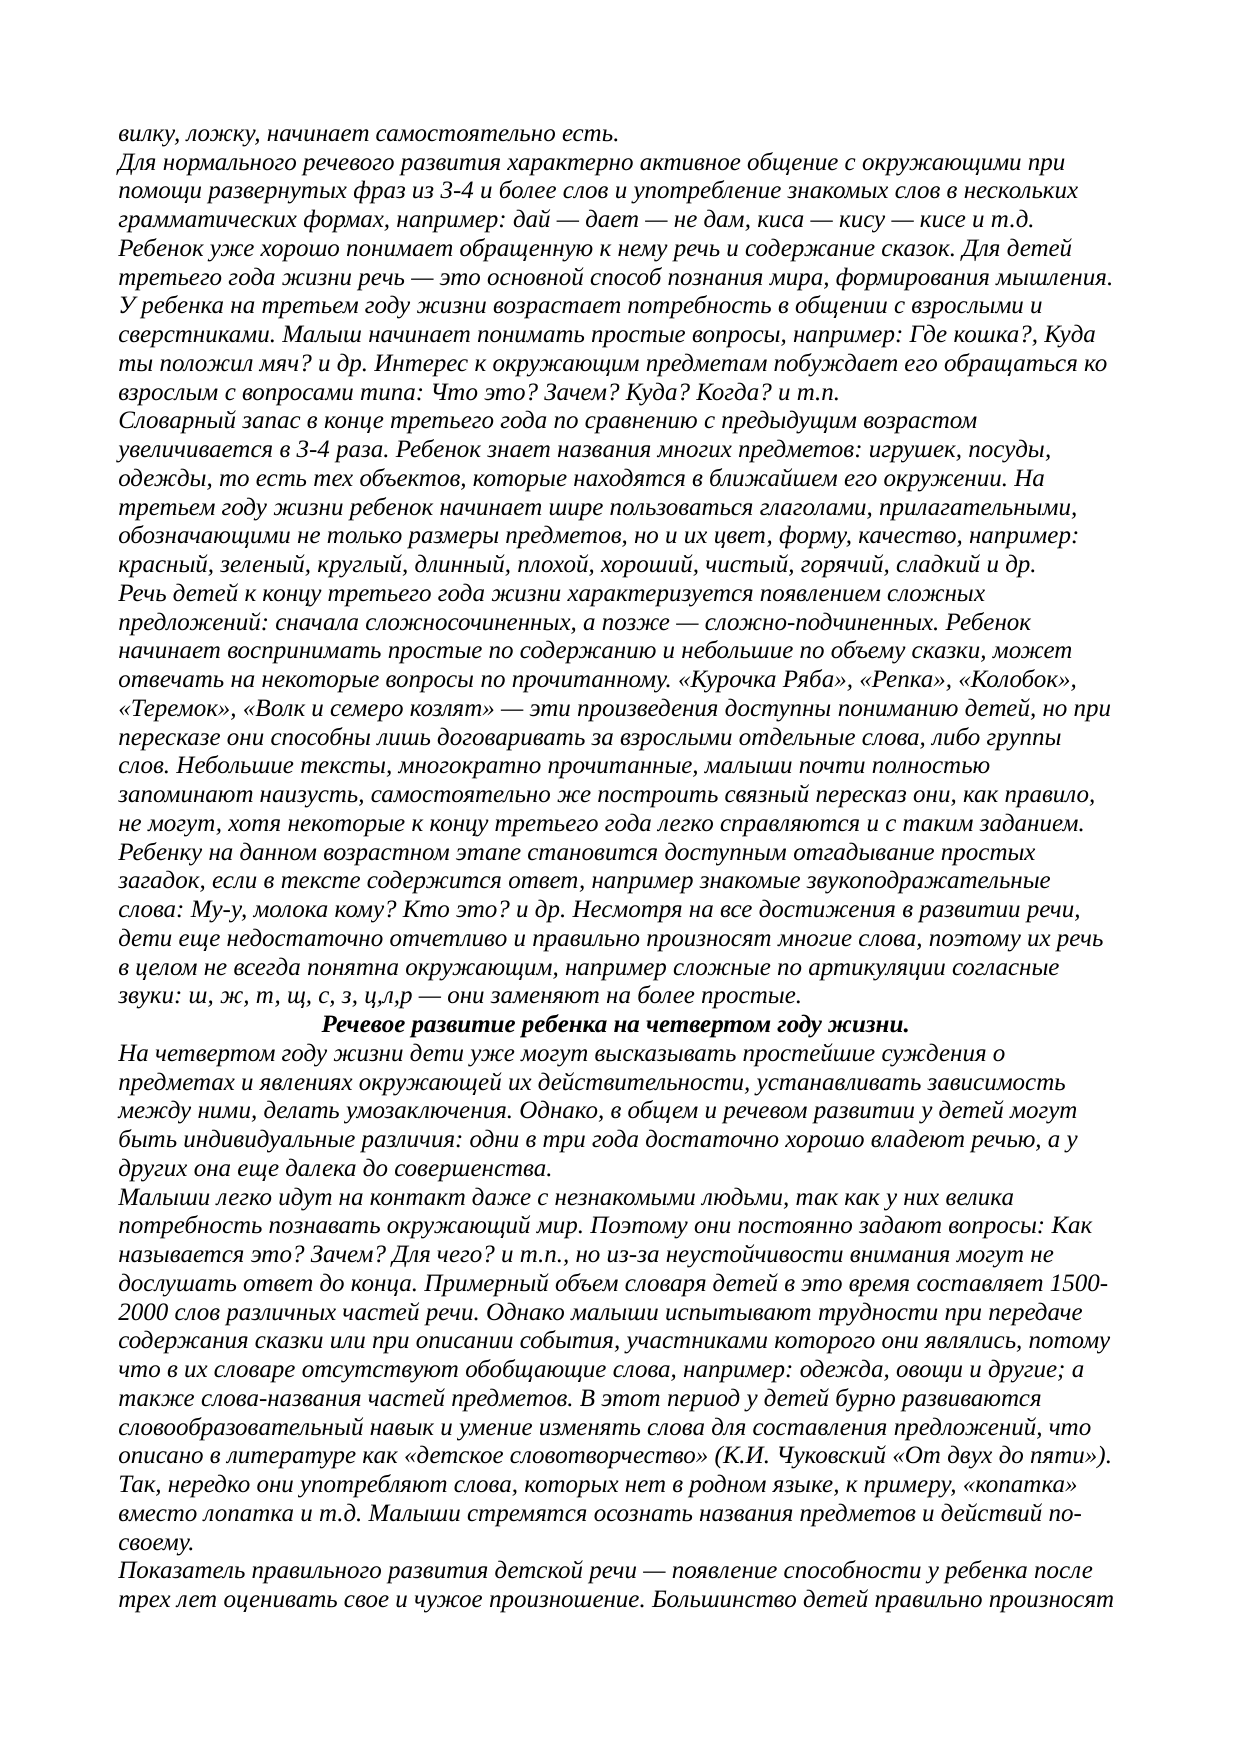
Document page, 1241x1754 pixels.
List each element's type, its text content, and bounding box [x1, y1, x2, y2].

text Словарный запас в конце третьего года по сравнению с предыдущим возрастом увеличивается в 3-4 раза. Ребенок знает названия многих предметов: игрушек, посуды, одежды, то есть тех объектов, которые находятся в ближайшем его окружении. На третьем году жизни ребенок начинает шире пользоваться глаголами, прилагательными, обозначающими не только размеры предметов, но и их цвет, форму, качество, например: красный, зеленый, круглый, длинный, плохой, хороший, чистый, горячий, сладкий и др. [118, 406, 1122, 578]
text вилку, ложку, начинает самостоятельно есть. [118, 118, 1122, 147]
text Для нормального речевого развития характерно активное общение с окружающими при помощи развернутых фраз из 3-4 и более слов и употребление знакомых слов в нескольких грамматических формах, например: дай — дает — не дам, киса — кису — кисе и т.д. Ребенок уже хорошо понимает обращенную к нему речь и содержание сказок. Для детей третьего года жизни речь — это основной способ познания мира, формирования мышления. [118, 147, 1122, 291]
text Малыши легко идут на контакт даже с незнакомыми людьми, так как у них велика потребность познавать окружающий мир. Поэтому они постоянно задают вопросы: Как называется это? Зачем? Для чего? и т.п., но из-за неустойчивости внимания могут не дослушать ответ до конца. Примерный объем словаря детей в это время составляет 1500-2000 слов различных частей речи. Однако малыши испытывают трудности при передаче содержания сказки или при описании события, участниками которого они являлись, потому что в их словаре отсутствуют обобщающие слова, например: одежда, овощи и другие; а также слова-названия частей предметов. В этот период у детей бурно развиваются словообразовательный навык и умение изменять слова для составления предложений, что описано в литературе как «детское словотворчество» (К.И. Чуковский «От двух до пяти»). Так, нередко они употребляют слова, которых нет в родном языке, к примеру, «копатка» вместо лопатка и т.д. Малыши стремятся осознать названия предметов и действий по-своему. [118, 1182, 1122, 1556]
text Показатель правильного развития детской речи — появление способности у ребенка после трех лет оценивать свое и чужое произношение. Большинство детей правильно произносят [118, 1556, 1122, 1613]
text У ребенка на третьем году жизни возрастает потребность в общении с взрослыми и сверстниками. Малыш начинает понимать простые вопросы, например: Где кошка?, Куда ты положил мяч? и др. Интерес к окружающим предметам побуждает его обращаться ко взрослым с вопросами типа: Что это? Зачем? Куда? Когда? и т.п. [118, 291, 1122, 406]
text Речевое развитие ребенка на четвертом году жизни. [118, 1009, 1122, 1038]
text Речь детей к концу третьего года жизни характеризуется появлением сложных предложений: сначала сложносочиненных, а позже — сложно-подчиненных. Ребенок начинает воспринимать простые по содержанию и небольшие по объему сказки, может отвечать на некоторые вопросы по прочитанному. «Курочка Ряба», «Репка», «Колобок», «Теремок», «Волк и семеро козлят» — эти произведения доступны пониманию детей, но при пересказе они способны лишь договаривать за взрослыми отдельные слова, либо группы слов. Небольшие тексты, многократно прочитанные, малыши почти полностью запоминают наизусть, самостоятельно же построить связный пересказ они, как правило, не могут, хотя некоторые к концу третьего года легко справляются и с таким заданием. Ребенку на данном возрастном этапе становится доступным отгадывание простых загадок, если в тексте содержится ответ, например знакомые звукоподражательные слова: Му-у, молока кому? Кто это? и др. Несмотря на все достижения в развитии речи, дети еще недостаточно отчетливо и правильно произносят многие слова, поэтому их речь в целом не всегда понятна окружающим, например сложные по артикуляции согласные звуки: ш, ж, т, щ, с, з, ц,л,р — они заменяют на более простые. [118, 578, 1122, 1009]
text На четвертом году жизни дети уже могут высказывать простейшие суждения о предметах и явлениях окружающей их действительности, устанавливать зависимость между ними, делать умозаключения. Однако, в общем и речевом развитии у детей могут быть индивидуальные различия: одни в три года достаточно хорошо владеют речью, а у других она еще далека до совершенства. [118, 1038, 1122, 1182]
